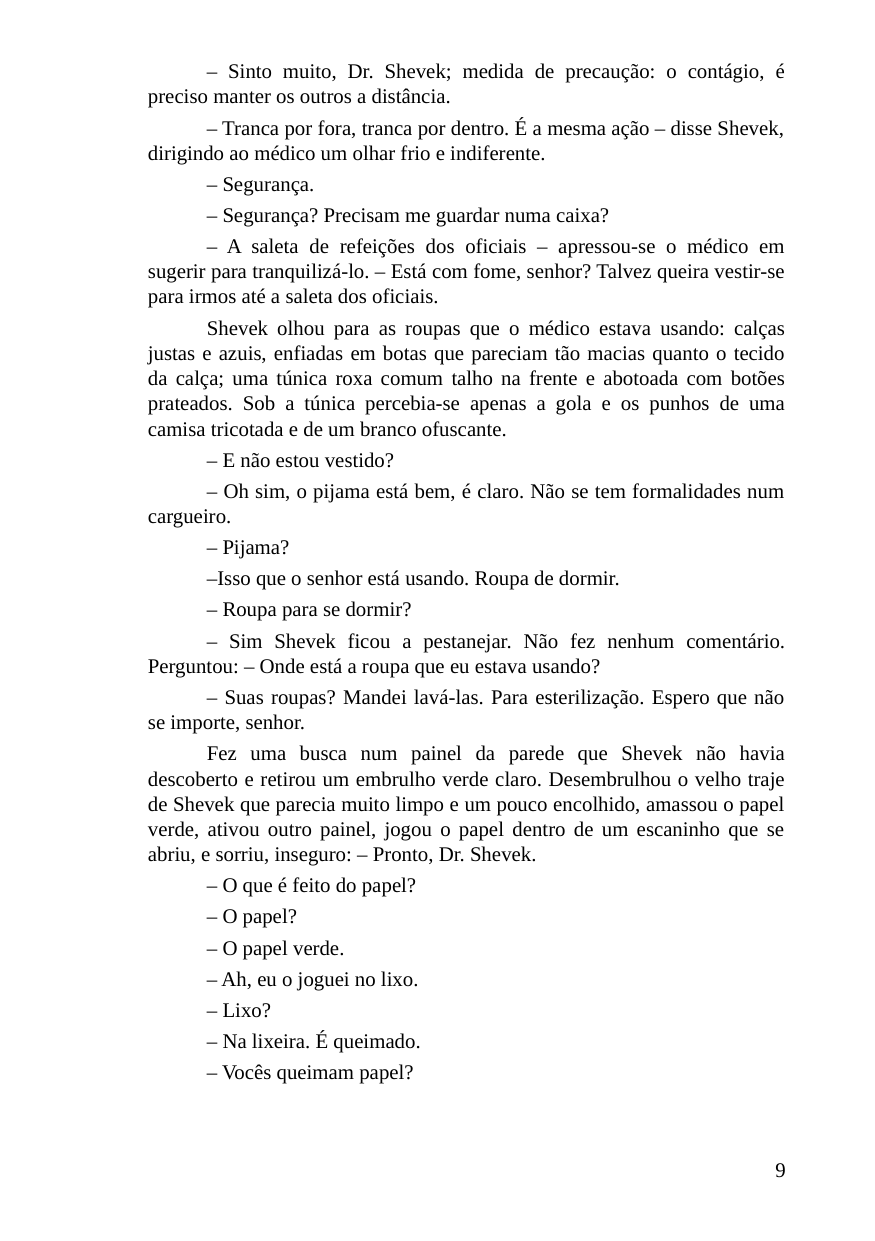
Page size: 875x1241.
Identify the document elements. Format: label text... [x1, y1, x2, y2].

text – Vocês queimam papel? [148, 1060, 786, 1084]
text – Tranca por fora, tranca por dentro. É a mesma ação – disse Shevek, dirigindo ao médico um olhar frio e indiferente. [148, 115, 786, 165]
text – E não estou vestido? [148, 448, 786, 472]
text – Suas roupas? Mandei lavá-las. Para esterilização. Espero que não se importe, senhor. [148, 685, 786, 734]
text – Na lixeira. É queimado. [148, 1029, 786, 1053]
text Shevek olhou para as roupas que o médico estava usando: calças justas e azuis, enfiadas em botas que pareciam tão macias quanto o tecido da calça; uma túnica roxa comum talho na frente e abotoada com botões prateados. Sob a túnica percebia-se apenas a gola e os punhos de uma camisa tricotada e de um branco ofuscante. [148, 316, 786, 441]
text – Roupa para se dormir? [148, 597, 786, 621]
text – Segurança. [148, 172, 786, 196]
text – O papel verde. [148, 936, 786, 959]
text – Sim Shevek ficou a pestanejar. Não fez nenhum comentário. Perguntou: – Onde está a roupa que eu estava usando? [148, 628, 786, 678]
text – Lixo? [148, 998, 786, 1022]
text – O papel? [148, 904, 786, 928]
text – Ah, eu o joguei no lixo. [148, 967, 786, 991]
text – O que é feito do papel? [148, 873, 786, 897]
text – Oh sim, o pijama está bem, é claro. Não se tem formalidades num cargueiro. [148, 479, 786, 528]
text – Sinto muito, Dr. Shevek; medida de precaução: o contágio, é preciso manter os outros a distância. [148, 59, 786, 108]
text – Segurança? Precisam me guardar numa caixa? [148, 203, 786, 227]
text – A saleta de refeições dos oficiais – apressou-se o médico em sugerir para tranquilizá-lo. – Está com fome, senhor? Talvez queira vestir-se para irmos até a saleta dos oficiais. [148, 234, 786, 308]
text Fez uma busca num painel da parede que Shevek não havia descoberto e retirou um embrulho verde claro. Desembrulhou o velho traje de Shevek que parecia muito limpo e um pouco encolhido, amassou o papel verde, ativou outro painel, jogou o papel dentro de um escaninho que se abriu, e sorriu, inseguro: – Pronto, Dr. Shevek. [148, 741, 786, 866]
text – Pijama? [148, 535, 786, 559]
text –Isso que o senhor está usando. Roupa de dormir. [148, 566, 786, 590]
